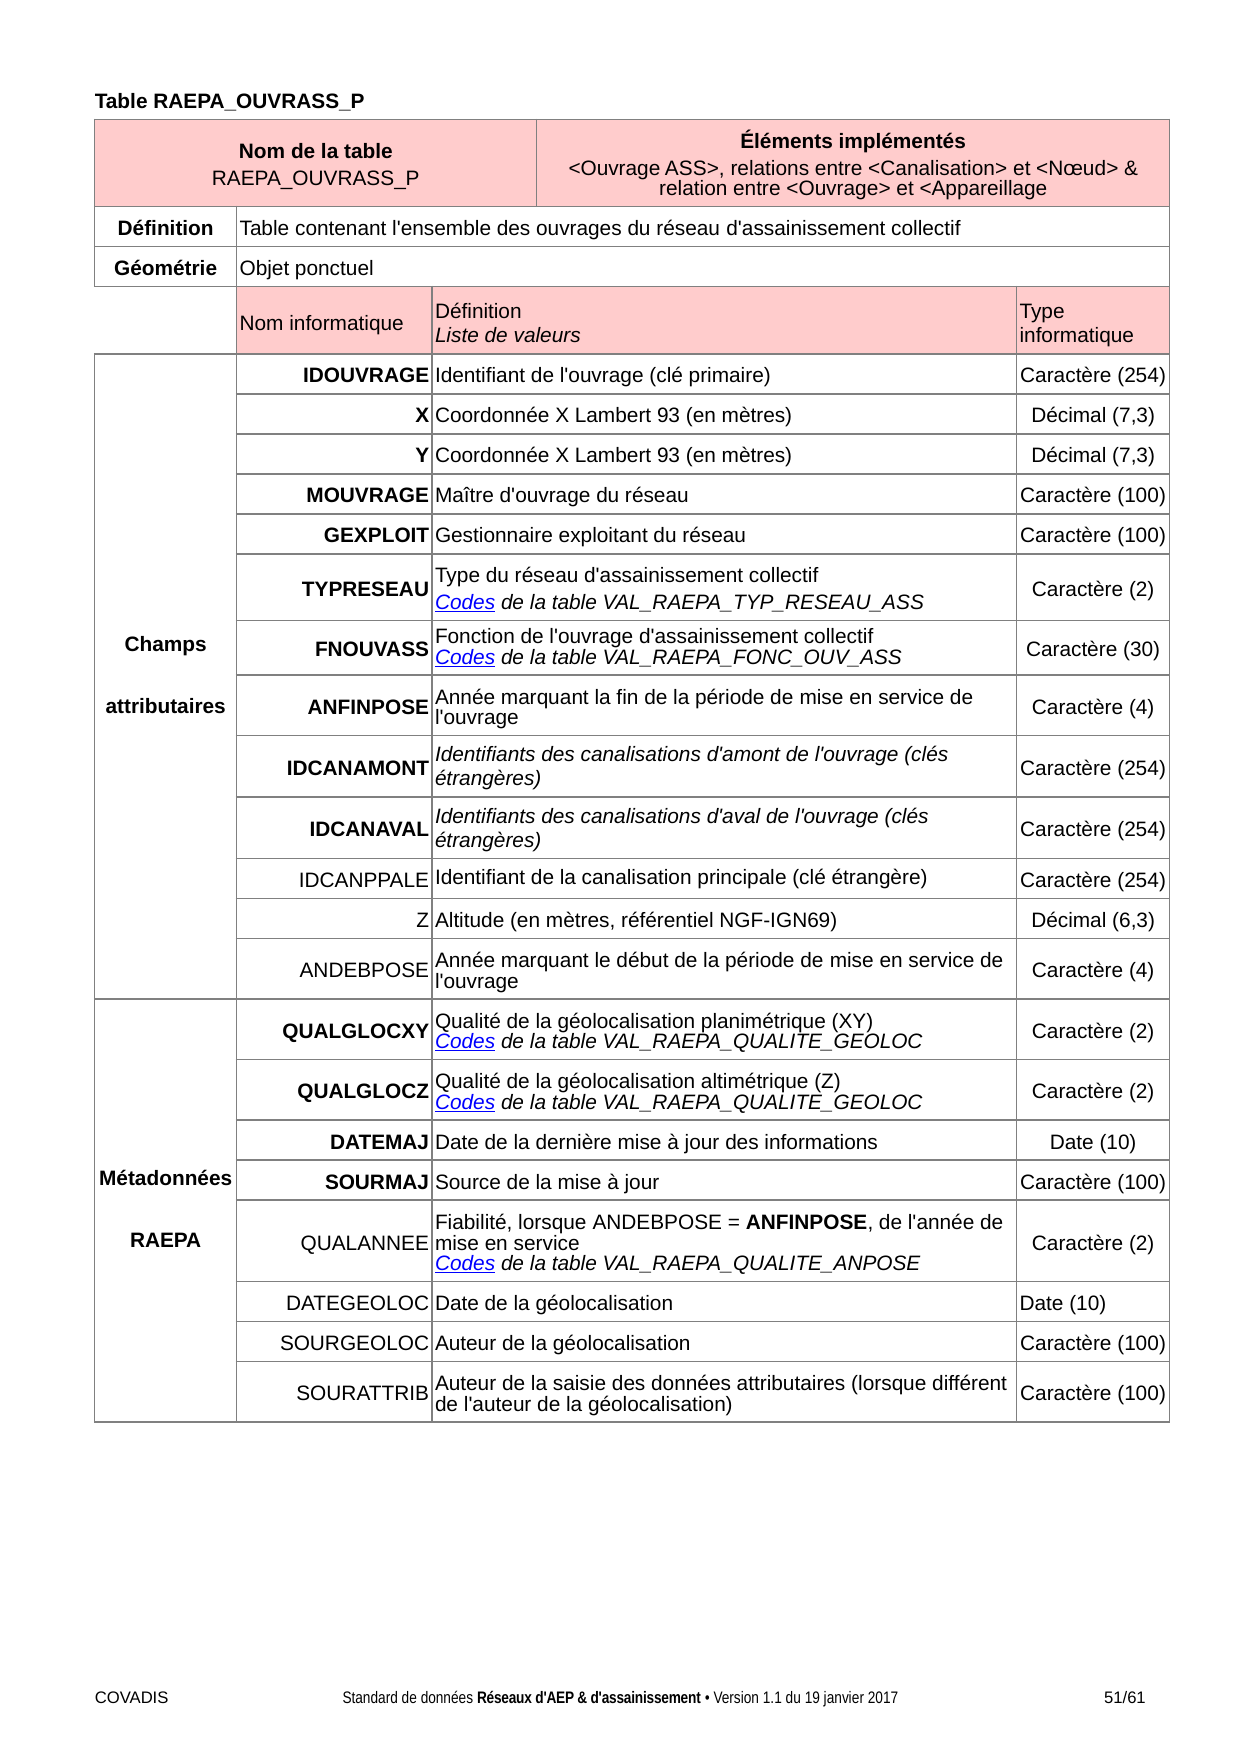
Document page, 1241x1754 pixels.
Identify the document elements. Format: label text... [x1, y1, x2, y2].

table_cell Caractère (254) [1017, 859, 1169, 897]
table_cell Caractère (30) [1017, 621, 1169, 674]
table_cell IDCANAVAL [237, 798, 431, 857]
table_cell Maître d'ouvrage du réseau [433, 475, 1016, 513]
table_cell Fonction de l'ouvrage d'assainissement collectif Codes de la table VAL_RAEPA_FONC_OUV_ASS [433, 621, 1016, 674]
table_cell Géométrie [95, 247, 236, 286]
table_cell Année marquant le début de la période de mise en service de l'ouvrage [433, 939, 1016, 998]
table_cell Définition [95, 207, 236, 246]
table_cell Caractère (2) [1017, 1060, 1169, 1119]
table_cell Date (10) [1017, 1121, 1169, 1159]
table_cell DATEMAJ [237, 1121, 431, 1159]
table_cell Gestionnaire exploitant du réseau [433, 515, 1016, 553]
table_cell Auteur de la saisie des données attributaires (lorsque différent de l'auteur de la géolocalisation) [433, 1362, 1016, 1421]
table_cell Métadonnées RAEPA [95, 1000, 236, 1421]
table_header Nom de la table RAEPA_OUVRASS_P [95, 120, 536, 206]
table_cell Décimal (7,3) [1017, 435, 1169, 473]
text Table RAEPA_OUVRASS_P [94, 88, 1169, 112]
table_cell Champs attributaires [95, 355, 236, 998]
table_cell Date de la dernière mise à jour des informations [433, 1121, 1016, 1159]
table_cell Auteur de la géolocalisation [433, 1322, 1016, 1361]
table_cell Date (10) [1017, 1282, 1169, 1321]
table_cell MOUVRAGE [237, 475, 431, 513]
table_cell ANFINPOSE [237, 676, 431, 735]
table_cell Type du réseau d'assainissement collectif Codes de la table VAL_RAEPA_TYP_RESEAU_ASS [433, 555, 1016, 619]
table_cell Coordonnée X Lambert 93 (en mètres) [433, 395, 1016, 433]
table_cell Définition Liste de valeurs [433, 287, 1016, 353]
table_cell Caractère (2) [1017, 555, 1169, 619]
table_cell QUALGLOCXY [237, 1000, 431, 1059]
table_cell [95, 287, 236, 353]
table_cell Identifiants des canalisations d'amont de l'ouvrage (clés étrangères) [433, 736, 1016, 796]
table_cell ANDEBPOSE [237, 939, 431, 998]
table_cell Source de la mise à jour [433, 1161, 1016, 1199]
table_cell Identifiant de l'ouvrage (clé primaire) [433, 355, 1016, 393]
table_cell Caractère (100) [1017, 475, 1169, 513]
table_cell QUALANNEE [237, 1201, 431, 1281]
table_cell Type informatique [1017, 287, 1169, 353]
table_cell Identifiant de la canalisation principale (clé étrangère) [433, 859, 1016, 897]
table_cell Caractère (100) [1017, 1161, 1169, 1199]
table_cell Année marquant la fin de la période de mise en service de l'ouvrage [433, 676, 1016, 735]
table_cell Caractère (2) [1017, 1201, 1169, 1281]
table_cell Caractère (254) [1017, 798, 1169, 857]
table_cell Qualité de la géolocalisation planimétrique (XY) Codes de la table VAL_RAEPA_QUALITE_GEOLOC [433, 1000, 1016, 1059]
table_cell Date de la géolocalisation [433, 1282, 1016, 1321]
table_cell Fiabilité, lorsque ANDEBPOSE = ANFINPOSE, de l'année de mise en service Codes de la table VAL_RAEPA_QUALITE_ANPOSE [433, 1201, 1016, 1281]
table_cell DATEGEOLOC [237, 1282, 431, 1321]
table_cell Coordonnée X Lambert 93 (en mètres) [433, 435, 1016, 473]
table_cell Caractère (2) [1017, 1000, 1169, 1059]
table_cell Caractère (100) [1017, 515, 1169, 553]
table_cell Décimal (7,3) [1017, 395, 1169, 433]
table_cell Identifiants des canalisations d'aval de l'ouvrage (clés étrangères) [433, 798, 1016, 857]
table_cell GEXPLOIT [237, 515, 431, 553]
table_cell Caractère (254) [1017, 355, 1169, 393]
table_cell Z [237, 899, 431, 937]
table_cell X [237, 395, 431, 433]
table_cell Caractère (100) [1017, 1362, 1169, 1421]
table_cell Table contenant l'ensemble des ouvrages du réseau d'assainissement collectif [237, 207, 1169, 246]
table_cell IDOUVRAGE [237, 355, 431, 393]
table_cell IDCANAMONT [237, 736, 431, 796]
table_header Éléments implémentés <Ouvrage ASS>, relations entre <Canalisation> et <Nœud> & relation entre <Ouvrage> et <Appareillage [537, 120, 1169, 206]
table_cell Altitude (en mètres, référentiel NGF-IGN69) [433, 899, 1016, 937]
table_cell Objet ponctuel [237, 247, 1169, 286]
table_cell TYPRESEAU [237, 555, 431, 619]
table_cell SOURMAJ [237, 1161, 431, 1199]
table_cell Caractère (4) [1017, 939, 1169, 998]
table_cell Caractère (100) [1017, 1322, 1169, 1361]
table_cell Qualité de la géolocalisation altimétrique (Z) Codes de la table VAL_RAEPA_QUALITE_GEOLOC [433, 1060, 1016, 1119]
table_cell SOURATTRIB [237, 1362, 431, 1421]
table_cell QUALGLOCZ [237, 1060, 431, 1119]
table_cell FNOUVASS [237, 621, 431, 674]
table_cell Caractère (4) [1017, 676, 1169, 735]
table_cell Nom informatique [237, 287, 431, 353]
table_cell Caractère (254) [1017, 736, 1169, 796]
table_cell Décimal (6,3) [1017, 899, 1169, 937]
table_cell IDCANPPALE [237, 859, 431, 897]
table_cell Y [237, 435, 431, 473]
table_cell SOURGEOLOC [237, 1322, 431, 1361]
